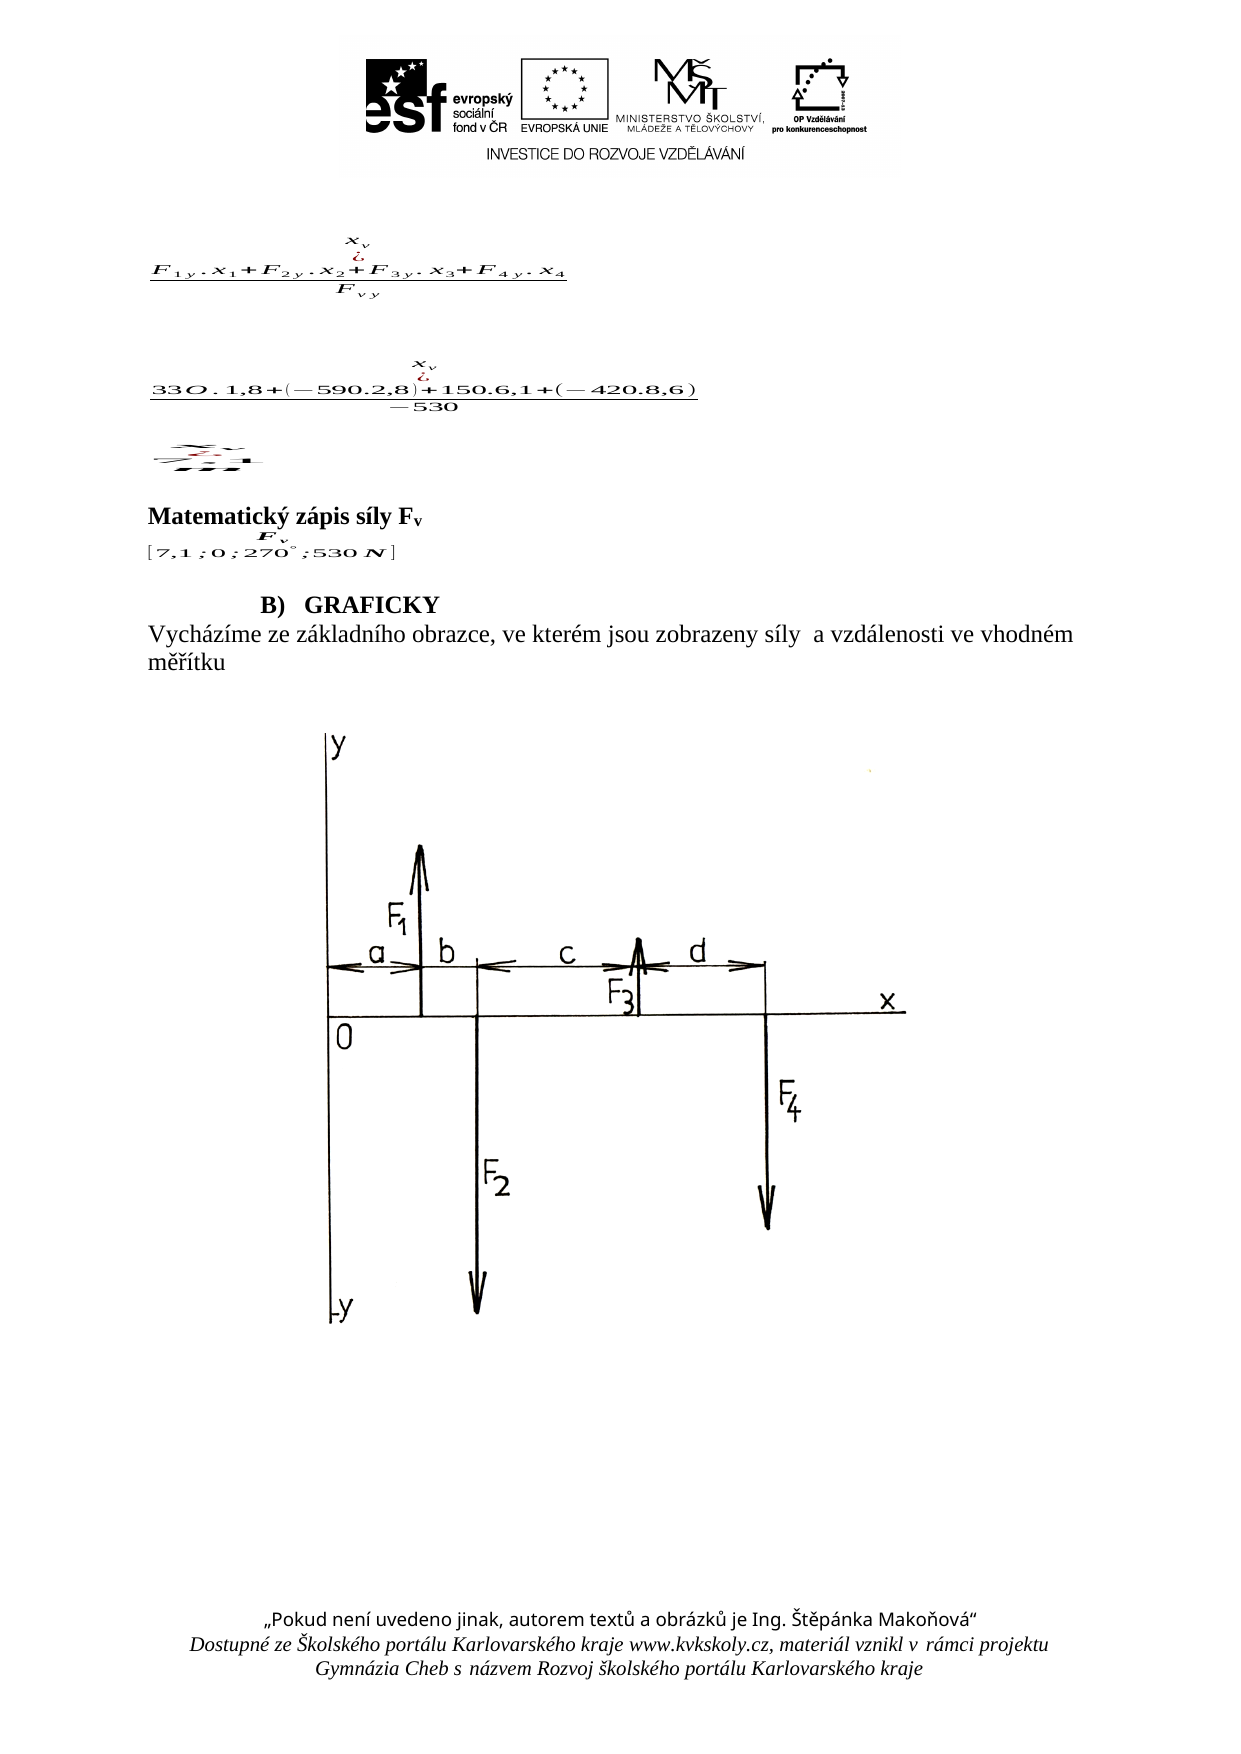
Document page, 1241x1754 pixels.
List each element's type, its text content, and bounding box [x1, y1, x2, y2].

text Matematický zápis síly Fv [148, 501, 1093, 530]
list GRAFICKY [260, 590, 1093, 619]
text Vycházíme ze základního obrazce, ve kterém jsou zobrazeny síly a vzdálenosti ve vhodném měřítku [148, 619, 1093, 676]
